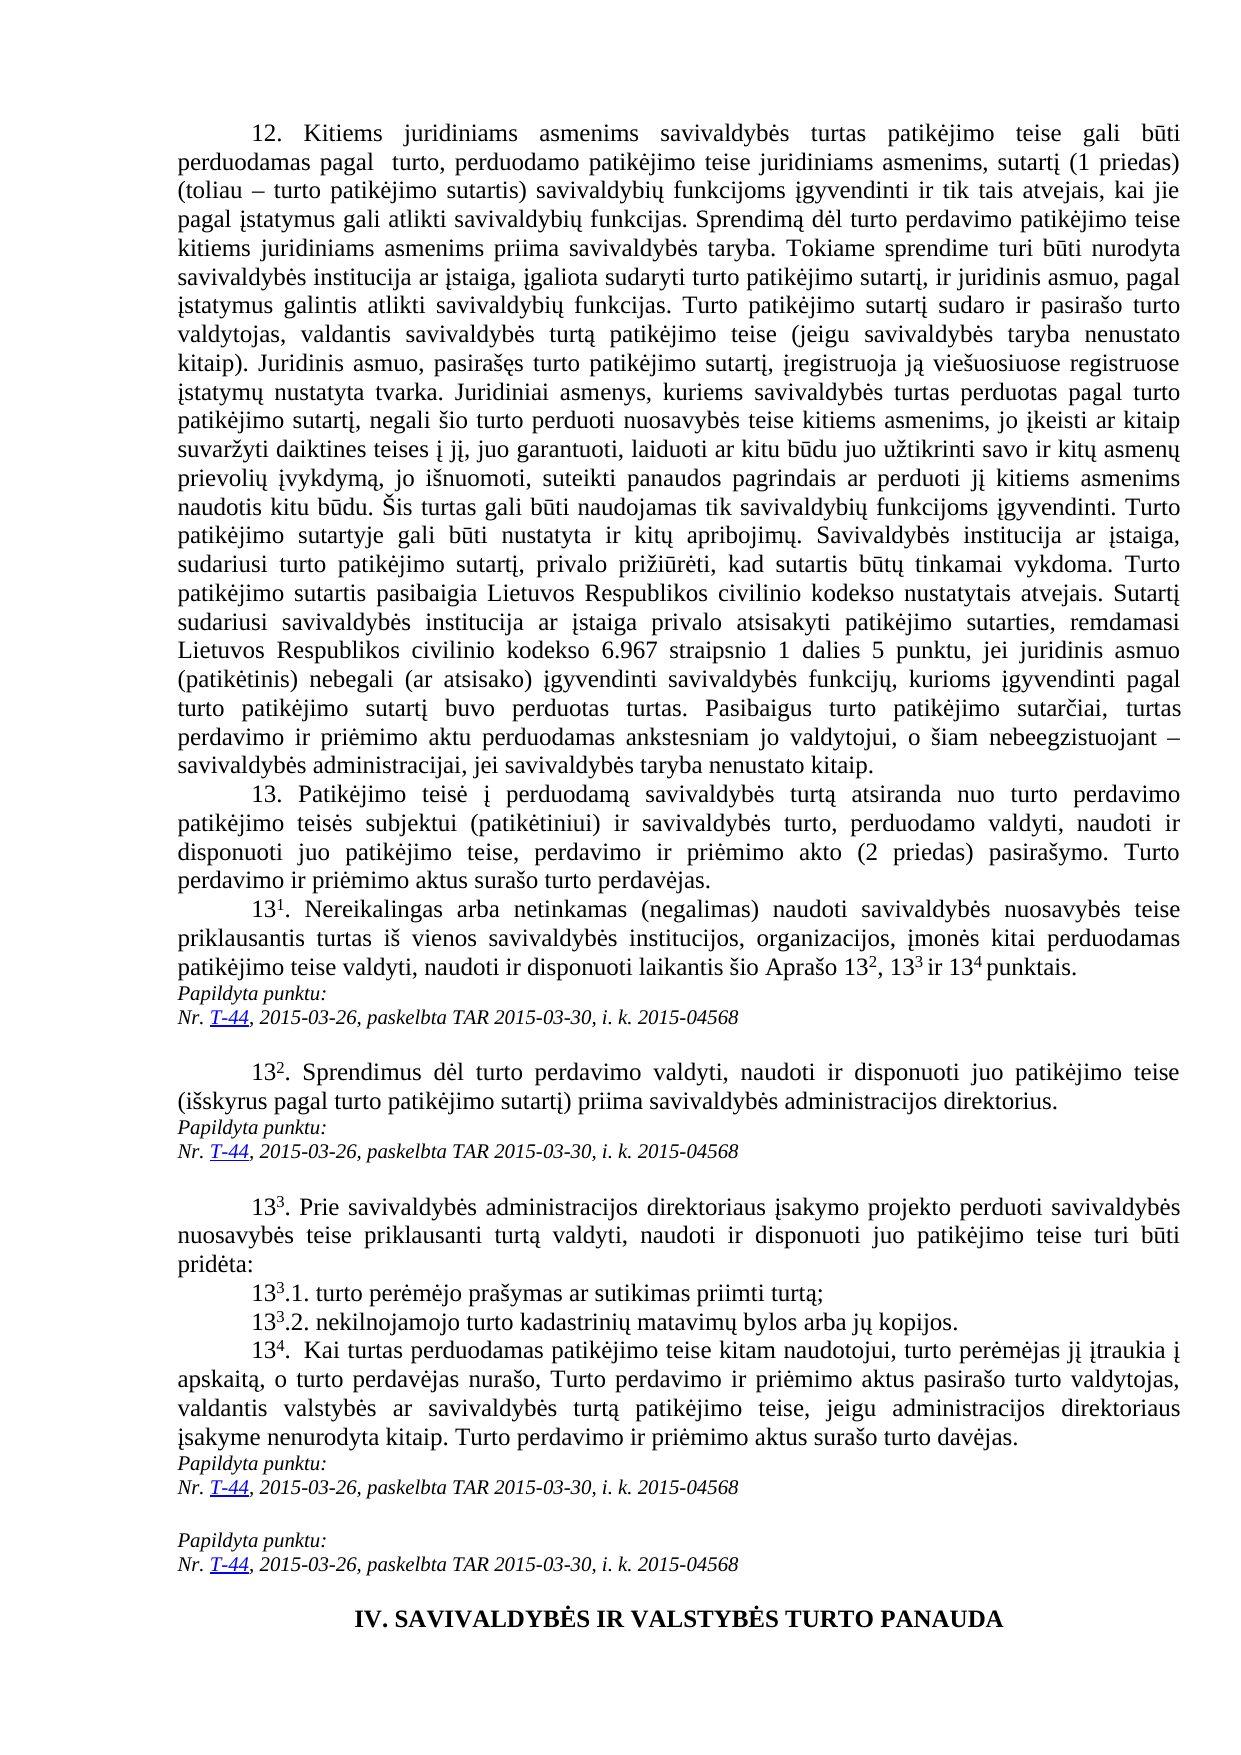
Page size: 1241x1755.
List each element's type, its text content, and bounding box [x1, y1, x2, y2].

text 13. Patikėjimo teisė į perduodamą savivaldybės turtą atsiranda nuo turto perdavimo patikėjimo teisės subjektui (patikėtiniui) ir savivaldybės turto, perduodamo valdyti, naudoti ir disponuoti juo patikėjimo teise, perdavimo ir priėmimo akto (2 priedas) pasirašymo. Turto perdavimo ir priėmimo aktus surašo turto perdavėjas. [177, 779, 1181, 894]
text IV. SAVIVALDYBĖS IR VALSTYBĖS TURTO PANAUDA [177, 1604, 1181, 1633]
text Nr. T-44, 2015-03-26, paskelbta TAR 2015-03-30, i. k. 2015-04568 [177, 1552, 1181, 1576]
text 133.1. turto perėmėjo prašymas ar sutikimas priimti turtą; [177, 1278, 1181, 1307]
text Nr. T-44, 2015-03-26, paskelbta TAR 2015-03-30, i. k. 2015-04568 [177, 1005, 1181, 1029]
text 12. Kitiems juridiniams asmenims savivaldybės turtas patikėjimo teise gali būti perduodamas pagal turto, perduodamo patikėjimo teise juridiniams asmenims, sutartį (1 priedas) (toliau – turto patikėjimo sutartis) savivaldybių funkcijoms įgyvendinti ir tik tais atvejais, kai jie pagal įstatymus gali atlikti savivaldybių funkcijas. Sprendimą dėl turto perdavimo patikėjimo teise kitiems juridiniams asmenims priima savivaldybės taryba. Tokiame sprendime turi būti nurodyta savivaldybės institucija ar įstaiga, įgaliota sudaryti turto patikėjimo sutartį, ir juridinis asmuo, pagal įstatymus galintis atlikti savivaldybių funkcijas. Turto patikėjimo sutartį sudaro ir pasirašo turto valdytojas, valdantis savivaldybės turtą patikėjimo teise (jeigu savivaldybės taryba nenustato kitaip). Juridinis asmuo, pasirašęs turto patikėjimo sutartį, įregistruoja ją viešuosiuose registruose įstatymų nustatyta tvarka. Juridiniai asmenys, kuriems savivaldybės turtas perduotas pagal turto patikėjimo sutartį, negali šio turto perduoti nuosavybės teise kitiems asmenims, jo įkeisti ar kitaip suvaržyti daiktines teises į jį, juo garantuoti, laiduoti ar kitu būdu juo užtikrinti savo ir kitų asmenų prievolių įvykdymą, jo išnuomoti, suteikti panaudos pagrindais ar perduoti jį kitiems asmenims naudotis kitu būdu. Šis turtas gali būti naudojamas tik savivaldybių funkcijoms įgyvendinti. Turto patikėjimo sutartyje gali būti nustatyta ir kitų apribojimų. Savivaldybės institucija ar įstaiga, sudariusi turto patikėjimo sutartį, privalo prižiūrėti, kad sutartis būtų tinkamai vykdoma. Turto patikėjimo sutartis pasibaigia Lietuvos Respublikos civilinio kodekso nustatytais atvejais. Sutartį sudariusi savivaldybės institucija ar įstaiga privalo atsisakyti patikėjimo sutarties, remdamasi Lietuvos Respublikos civilinio kodekso 6.967 straipsnio 1 dalies 5 punktu, jei juridinis asmuo (patikėtinis) nebegali (ar atsisako) įgyvendinti savivaldybės funkcijų, kurioms įgyvendinti pagal turto patikėjimo sutartį buvo perduotas turtas. Pasibaigus turto patikėjimo sutarčiai, turtas perdavimo ir priėmimo aktu perduodamas ankstesniam jo valdytojui, o šiam nebeegzistuojant – savivaldybės administracijai, jei savivaldybės taryba nenustato kitaip. [177, 118, 1181, 779]
text Papildyta punktu: [177, 1115, 1181, 1139]
text Papildyta punktu: [177, 981, 1181, 1005]
text Papildyta punktu: [177, 1451, 1181, 1475]
text 134. Kai turtas perduodamas patikėjimo teise kitam naudotojui, turto perėmėjas jį įtraukia į apskaitą, o turto perdavėjas nurašo, Turto perdavimo ir priėmimo aktus pasirašo turto valdytojas, valdantis valstybės ar savivaldybės turtą patikėjimo teise, jeigu administracijos direktoriaus įsakyme nenurodyta kitaip. Turto perdavimo ir priėmimo aktus surašo turto davėjas. [177, 1336, 1181, 1451]
text Nr. T-44, 2015-03-26, paskelbta TAR 2015-03-30, i. k. 2015-04568 [177, 1475, 1181, 1499]
text Nr. T-44, 2015-03-26, paskelbta TAR 2015-03-30, i. k. 2015-04568 [177, 1139, 1181, 1163]
text Papildyta punktu: [177, 1527, 1181, 1552]
text 131. Nereikalingas arba netinkamas (negalimas) naudoti savivaldybės nuosavybės teise priklausantis turtas iš vienos savivaldybės institucijos, organizacijos, įmonės kitai perduodamas patikėjimo teise valdyti, naudoti ir disponuoti laikantis šio Aprašo 132, 133 ir 134 punktais. [177, 894, 1181, 981]
text 133.2. nekilnojamojo turto kadastrinių matavimų bylos arba jų kopijos. [177, 1307, 1181, 1336]
text 133. Prie savivaldybės administracijos direktoriaus įsakymo projekto perduoti savivaldybės nuosavybės teise priklausanti turtą valdyti, naudoti ir disponuoti juo patikėjimo teise turi būti pridėta: [177, 1192, 1181, 1278]
text 132. Sprendimus dėl turto perdavimo valdyti, naudoti ir disponuoti juo patikėjimo teise (išskyrus pagal turto patikėjimo sutartį) priima savivaldybės administracijos direktorius. [177, 1057, 1181, 1115]
